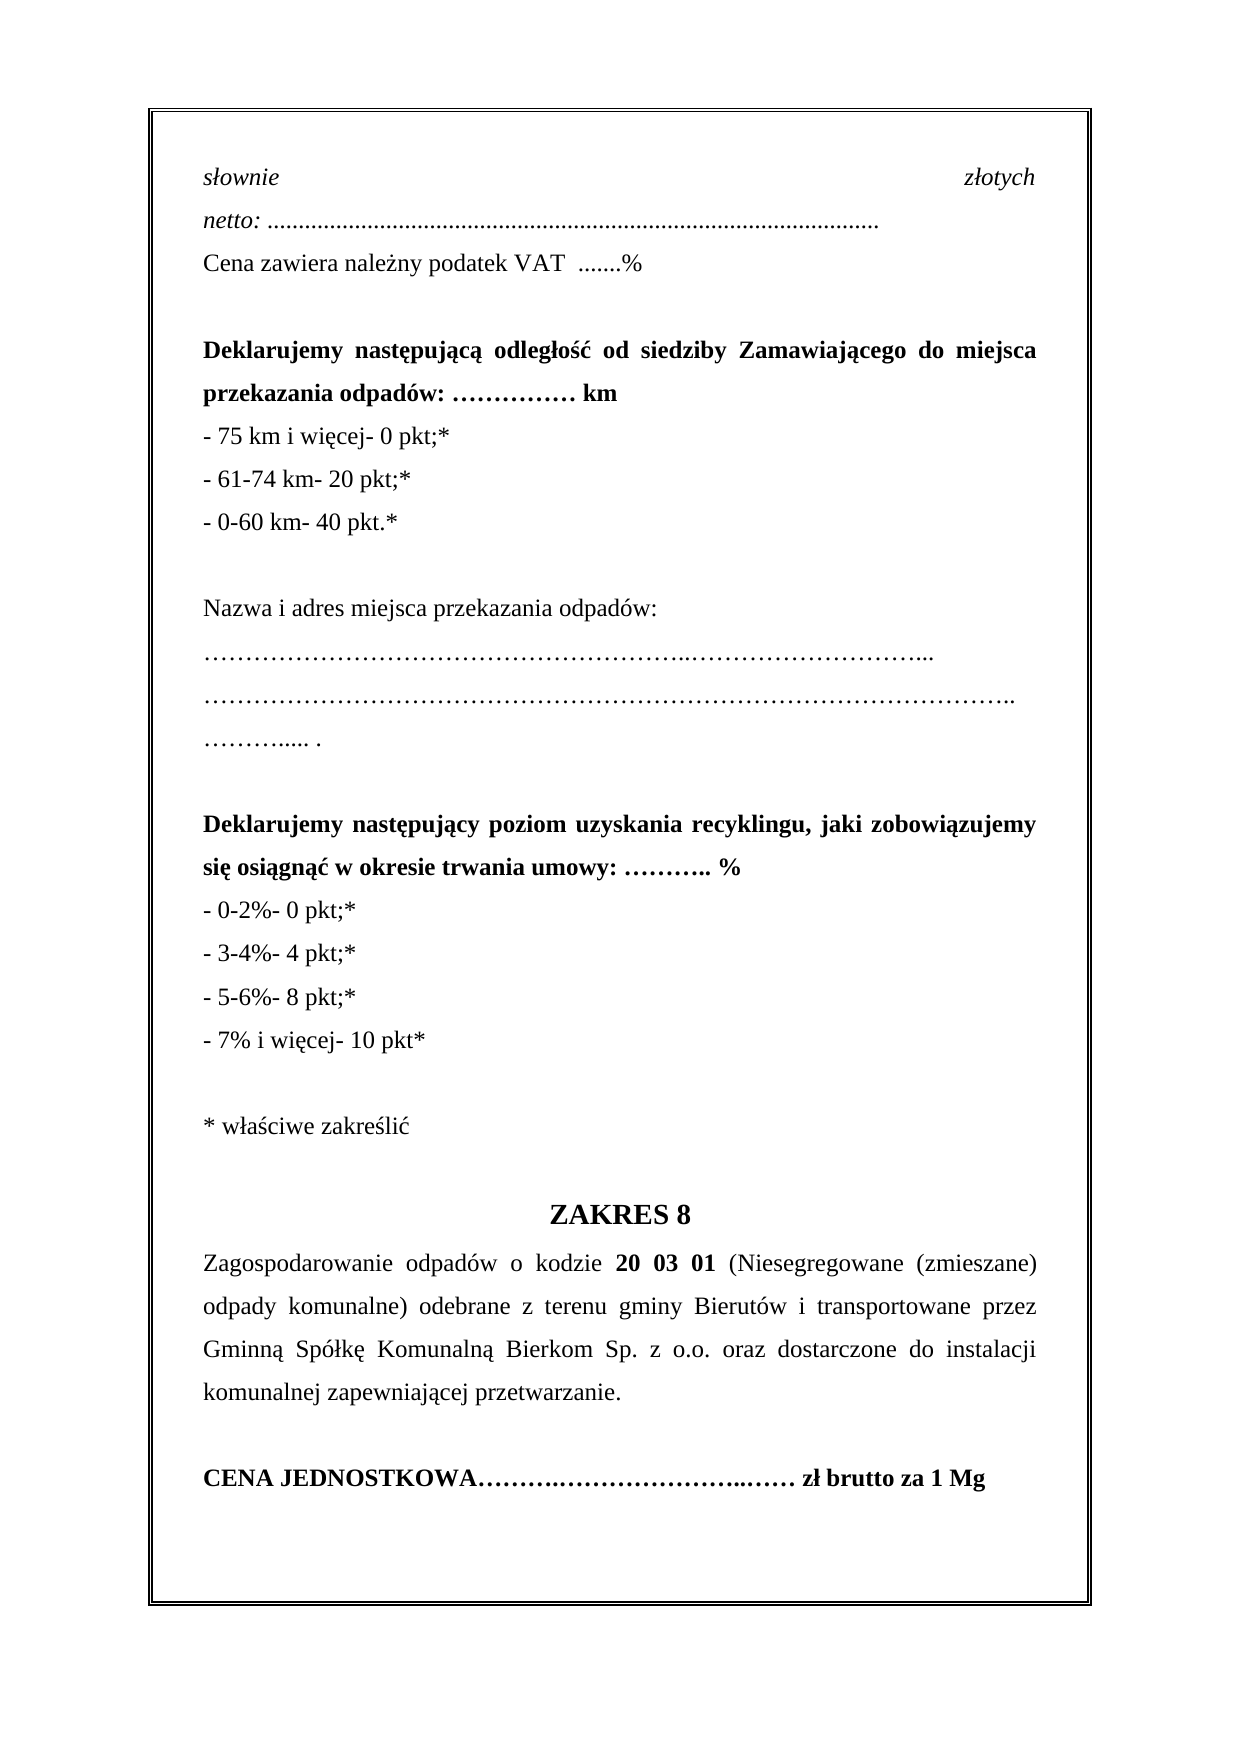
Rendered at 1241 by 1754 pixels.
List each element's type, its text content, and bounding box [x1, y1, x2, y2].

text - 0-2%- 0 pkt;* [203, 895, 1037, 924]
text słownie złotych netto: .................................................................................................. [203, 162, 1037, 234]
text Deklarujemy następujący poziom uzyskania recyklingu, jaki zobowiązujemy się osiągnąć w okresie trwania umowy: ……….. % [203, 809, 1037, 881]
text - 75 km i więcej- 0 pkt;* [203, 421, 1037, 450]
text CENA JEDNOSTKOWA……….…………………..…… zł brutto za 1 Mg [203, 1463, 1037, 1492]
text Cena zawiera należny podatek VAT .......% [203, 248, 1037, 277]
text * właściwe zakreślić [203, 1111, 1037, 1140]
text - 5-6%- 8 pkt;* [203, 982, 1037, 1010]
text …………………………………………………..………………………...……………………………………………………………………………………..………..... . [203, 637, 1037, 752]
text ZAKRES 8 [203, 1197, 1037, 1231]
text Zagospodarowanie odpadów o kodzie 20 03 01 (Niesegregowane (zmieszane) odpady komunalne) odebrane z terenu gminy Bierutów i transportowane przez Gminną Spółkę Komunalną Bierkom Sp. z o.o. oraz dostarczone do instalacji komunalnej zapewniającej przetwarzanie. [203, 1248, 1037, 1406]
text - 61-74 km- 20 pkt;* [203, 464, 1037, 493]
text - 0-60 km- 40 pkt.* [203, 507, 1037, 536]
text Deklarujemy następującą odległość od siedziby Zamawiającego do miejsca przekazania odpadów: …………… km [203, 335, 1037, 407]
text Nazwa i adres miejsca przekazania odpadów: [203, 593, 1037, 622]
text - 7% i więcej- 10 pkt* [203, 1025, 1037, 1053]
text - 3-4%- 4 pkt;* [203, 938, 1037, 967]
